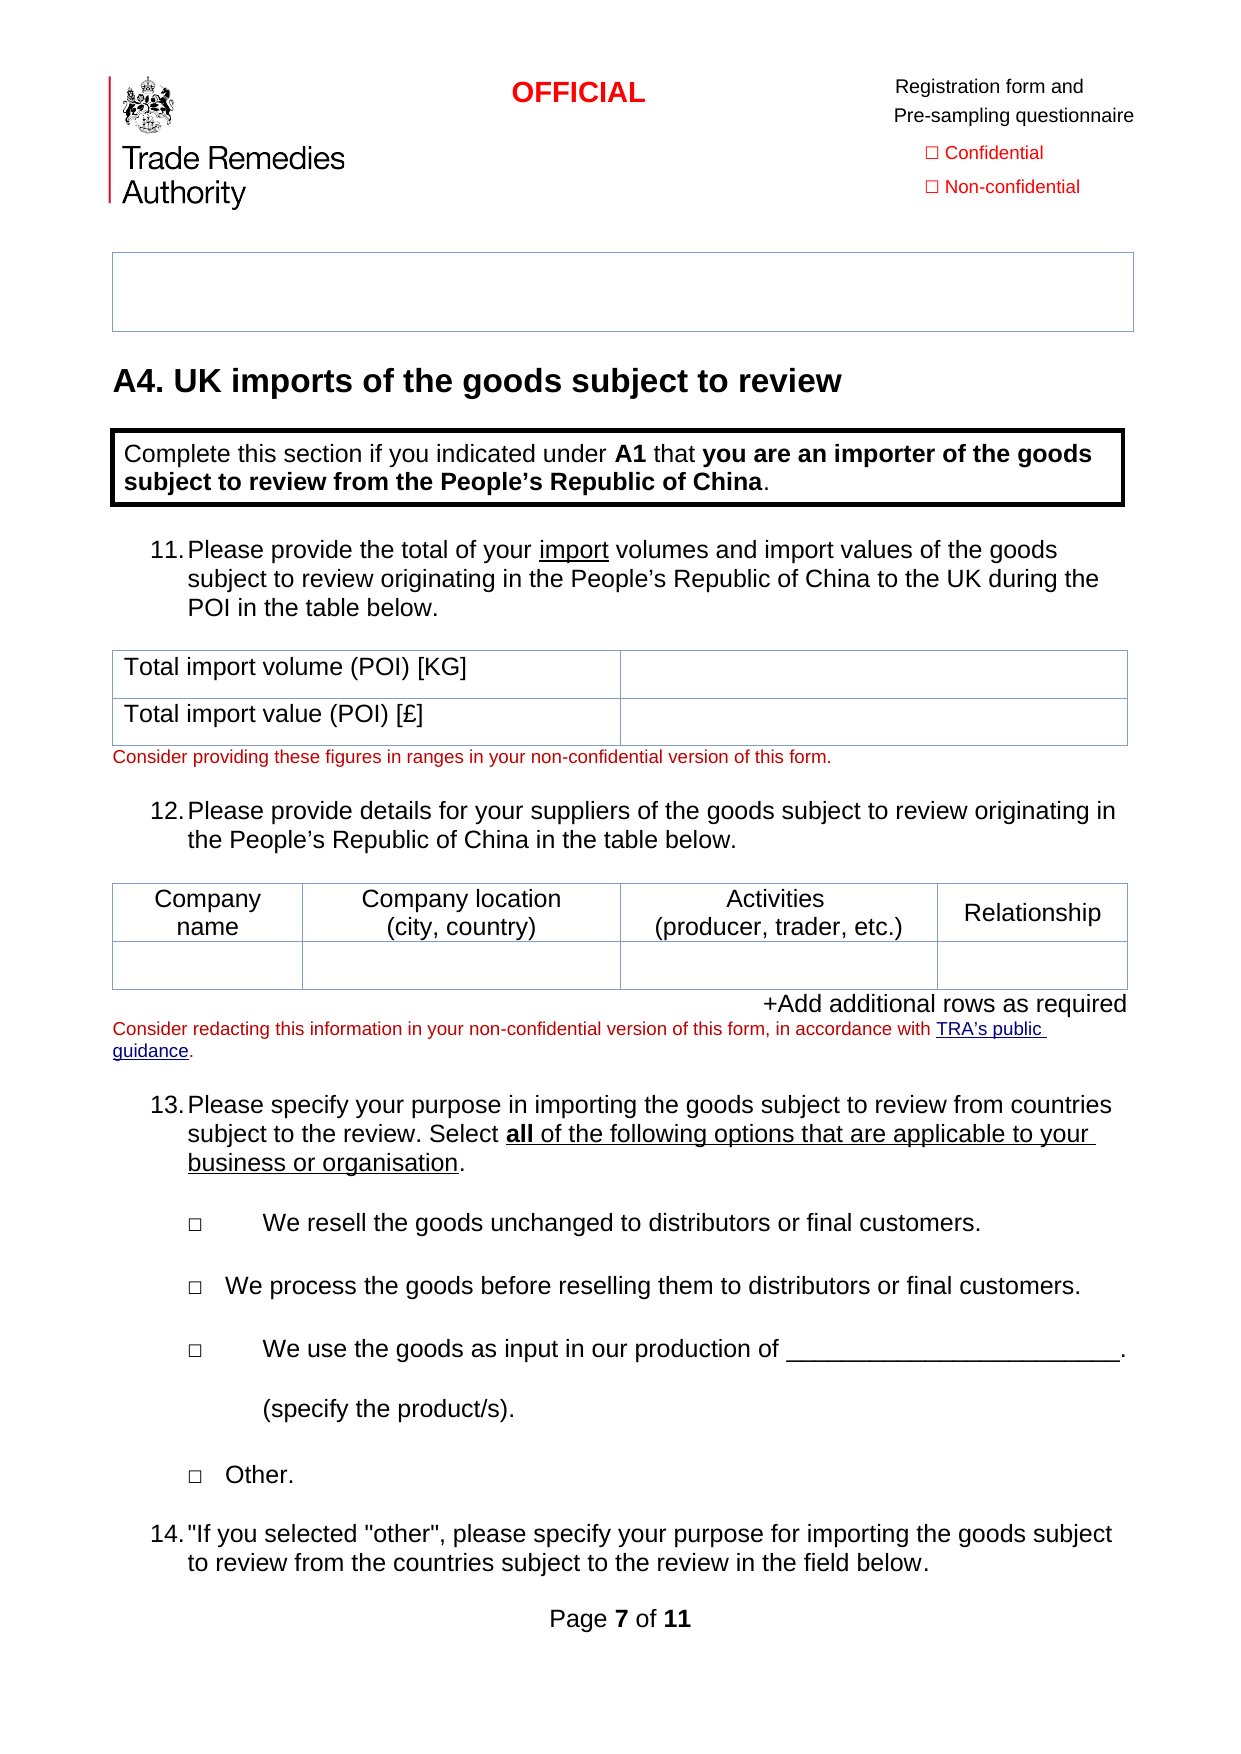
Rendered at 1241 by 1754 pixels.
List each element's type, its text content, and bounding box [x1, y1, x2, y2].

text ☐ We process the goods before reselling them to distributors or final customers. [150, 1268, 1128, 1302]
table_cell Total import value (POI) [£] [113, 699, 620, 745]
text ☐ Other. [150, 1456, 1128, 1490]
table_header [113, 253, 1133, 331]
table_header Activities (producer, trader, etc.) [621, 884, 937, 941]
list "If you selected "other", please specify your purpose for importing the goods subject to review from the countries subject to the review in the field below. [150, 1519, 1128, 1577]
table_header Complete this section if you indicated under A1 that you are an importer of the goods subject to review from the People’s Republic of China. [115, 433, 1121, 502]
subtitle A4. UK imports of the goods subject to review [112, 361, 1128, 399]
text ☐ We use the goods as input in our production of ________________________. (specify the product/s). [187, 1331, 1128, 1422]
text +Add additional rows as required [112, 990, 1128, 1018]
list Please provide details for your suppliers of the goods subject to review originating in the People’s Republic of China in the table below. [150, 796, 1128, 854]
table_cell [621, 699, 1127, 745]
table_cell [621, 942, 937, 988]
table_header Company location (city, country) [303, 884, 620, 941]
table_cell [938, 942, 1127, 988]
list Please provide the total of your import volumes and import values of the goods subject to review originating in the People’s Republic of China to the UK during the POI in the table below. [150, 535, 1128, 622]
list ☐ We resell the goods unchanged to distributors or final customers. [187, 1205, 1128, 1239]
table_header Total import volume (POI) [KG] [113, 651, 620, 698]
table_cell [113, 942, 302, 988]
text Consider providing these figures in ranges in your non-confidential version of this form. [112, 746, 1128, 768]
table_header Company name [113, 884, 302, 941]
table_cell [303, 942, 620, 988]
table_header [621, 651, 1127, 698]
text Consider redacting this information in your non-confidential version of this form, in accordance with TRA’s public guidance. [112, 1018, 1128, 1061]
list Please specify your purpose in importing the goods subject to review from countries subject to the review. Select all of the following options that are applicable to your business or organisation. [150, 1090, 1128, 1176]
table_header Relationship [938, 884, 1127, 941]
